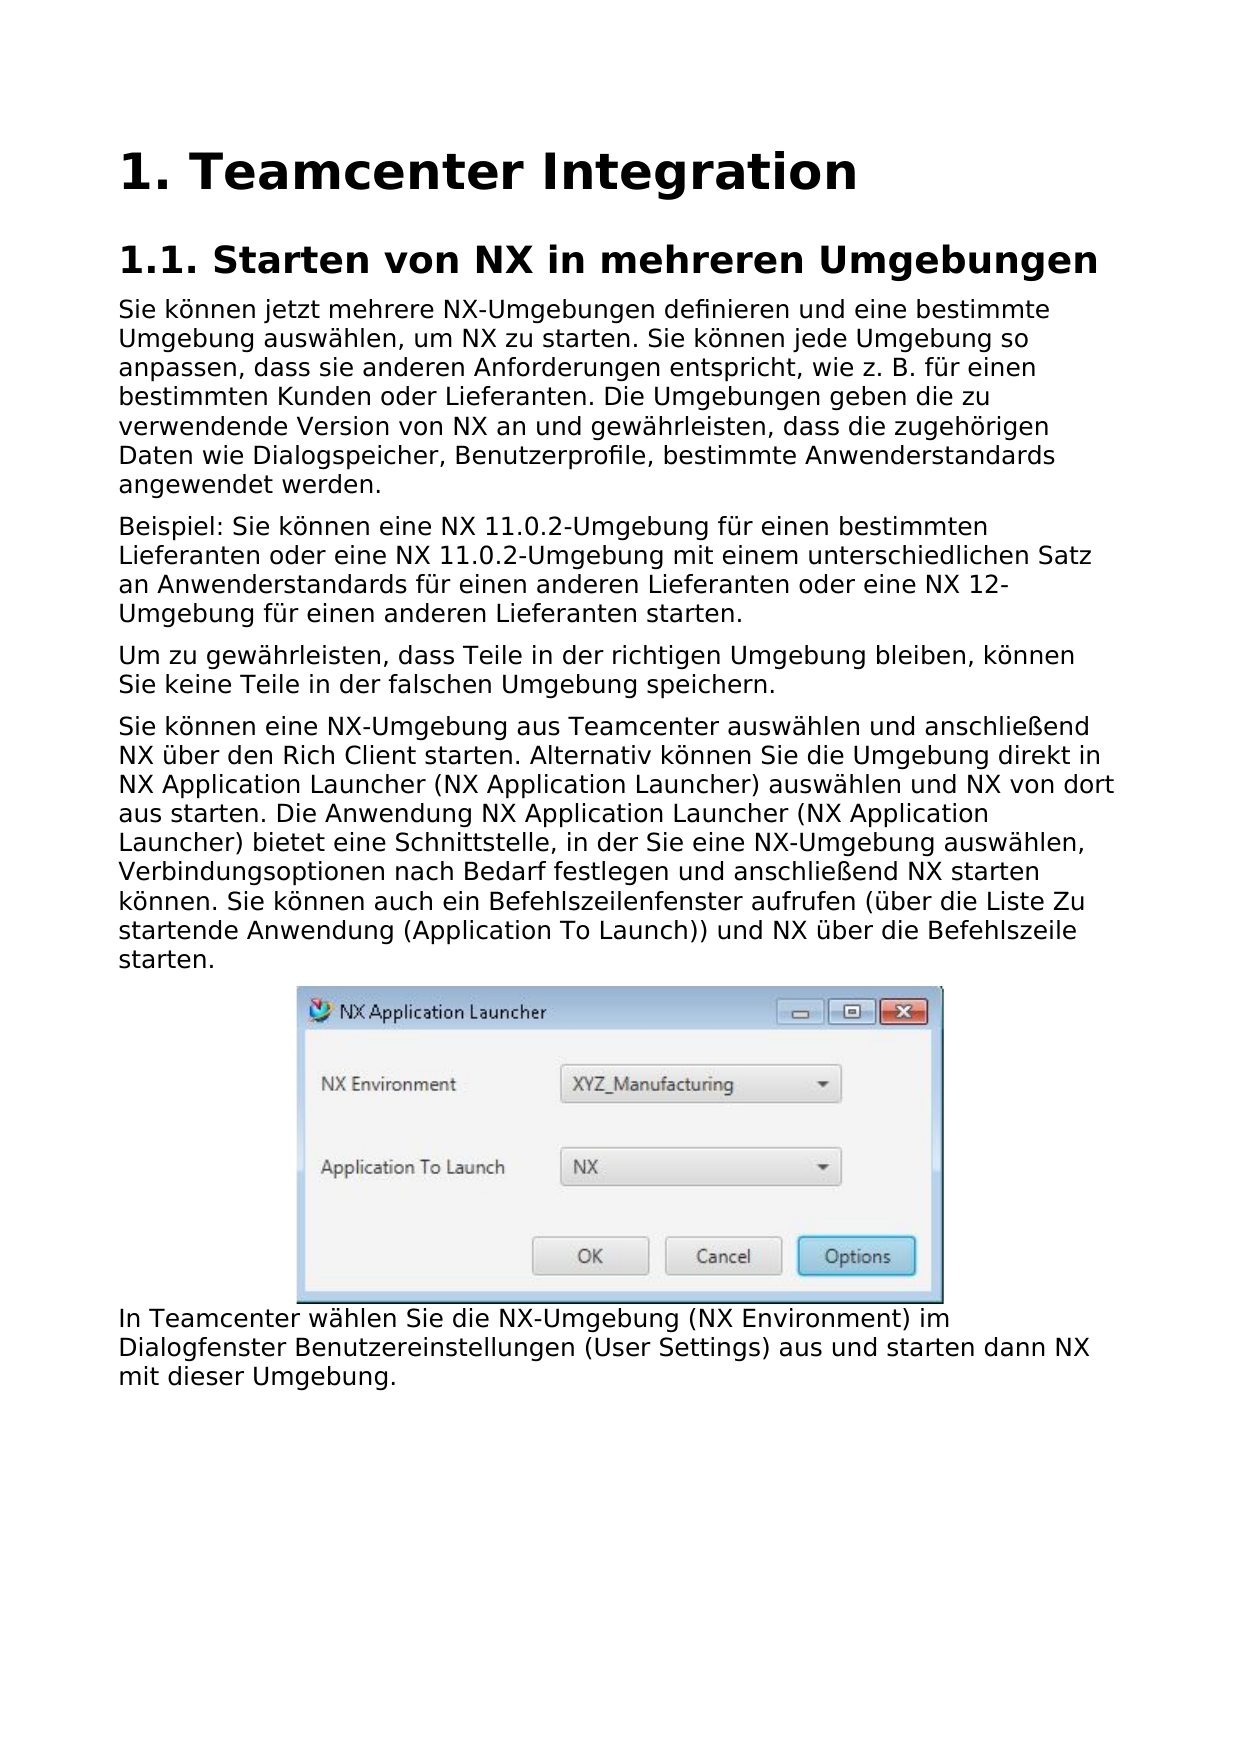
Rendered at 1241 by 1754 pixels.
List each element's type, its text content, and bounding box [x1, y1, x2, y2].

text In Teamcenter wählen Sie die NX-Umgebung (NX Environment) im Dialogfenster Benutzereinstellungen (User Settings) aus und starten dann NX mit dieser Umgebung. [118, 1163, 1122, 1391]
text Beispiel: Sie können eine NX 11.0.2-Umgebung für einen bestimmten Lieferanten oder eine NX 11.0.2-Umgebung mit einem unterschiedlichen Satz an Anwenderstandards für einen anderen Lieferanten oder eine NX 12-Umgebung für einen anderen Lieferanten starten. [118, 512, 1122, 628]
picture [296, 986, 944, 1304]
subtitle 1.1. Starten von NX in mehreren Umgebungen [118, 239, 1122, 282]
text Sie können eine NX-Umgebung aus Teamcenter auswählen und anschließend NX über den Rich Client starten. Alternativ können Sie die Umgebung direkt in NX Application Launcher (NX Application Launcher) auswählen und NX von dort aus starten. Die Anwendung NX Application Launcher (NX Application Launcher) bietet eine Schnittstelle, in der Sie eine NX-Umgebung auswählen, Verbindungsoptionen nach Bedarf festlegen und anschließend NX starten können. Sie können auch ein Befehlszeilenfenster aufrufen (über die Liste Zu startende Anwendung (Application To Launch)) und NX über die Befehlszeile starten. [118, 712, 1122, 974]
text Sie können jetzt mehrere NX-Umgebungen definieren und eine bestimmte Umgebung auswählen, um NX zu starten. Sie können jede Umgebung so anpassen, dass sie anderen Anforderungen entspricht, wie z. B. für einen bestimmten Kunden oder Lieferanten. Die Umgebungen geben die zu verwendende Version von NX an und gewährleisten, dass die zugehörigen Daten wie Dialogspeicher, Benutzerprofile, bestimmte Anwenderstandards angewendet werden. [118, 295, 1122, 499]
subtitle 1. Teamcenter Integration [118, 143, 1122, 201]
text Um zu gewährleisten, dass Teile in der richtigen Umgebung bleiben, können Sie keine Teile in der falschen Umgebung speichern. [118, 641, 1122, 699]
